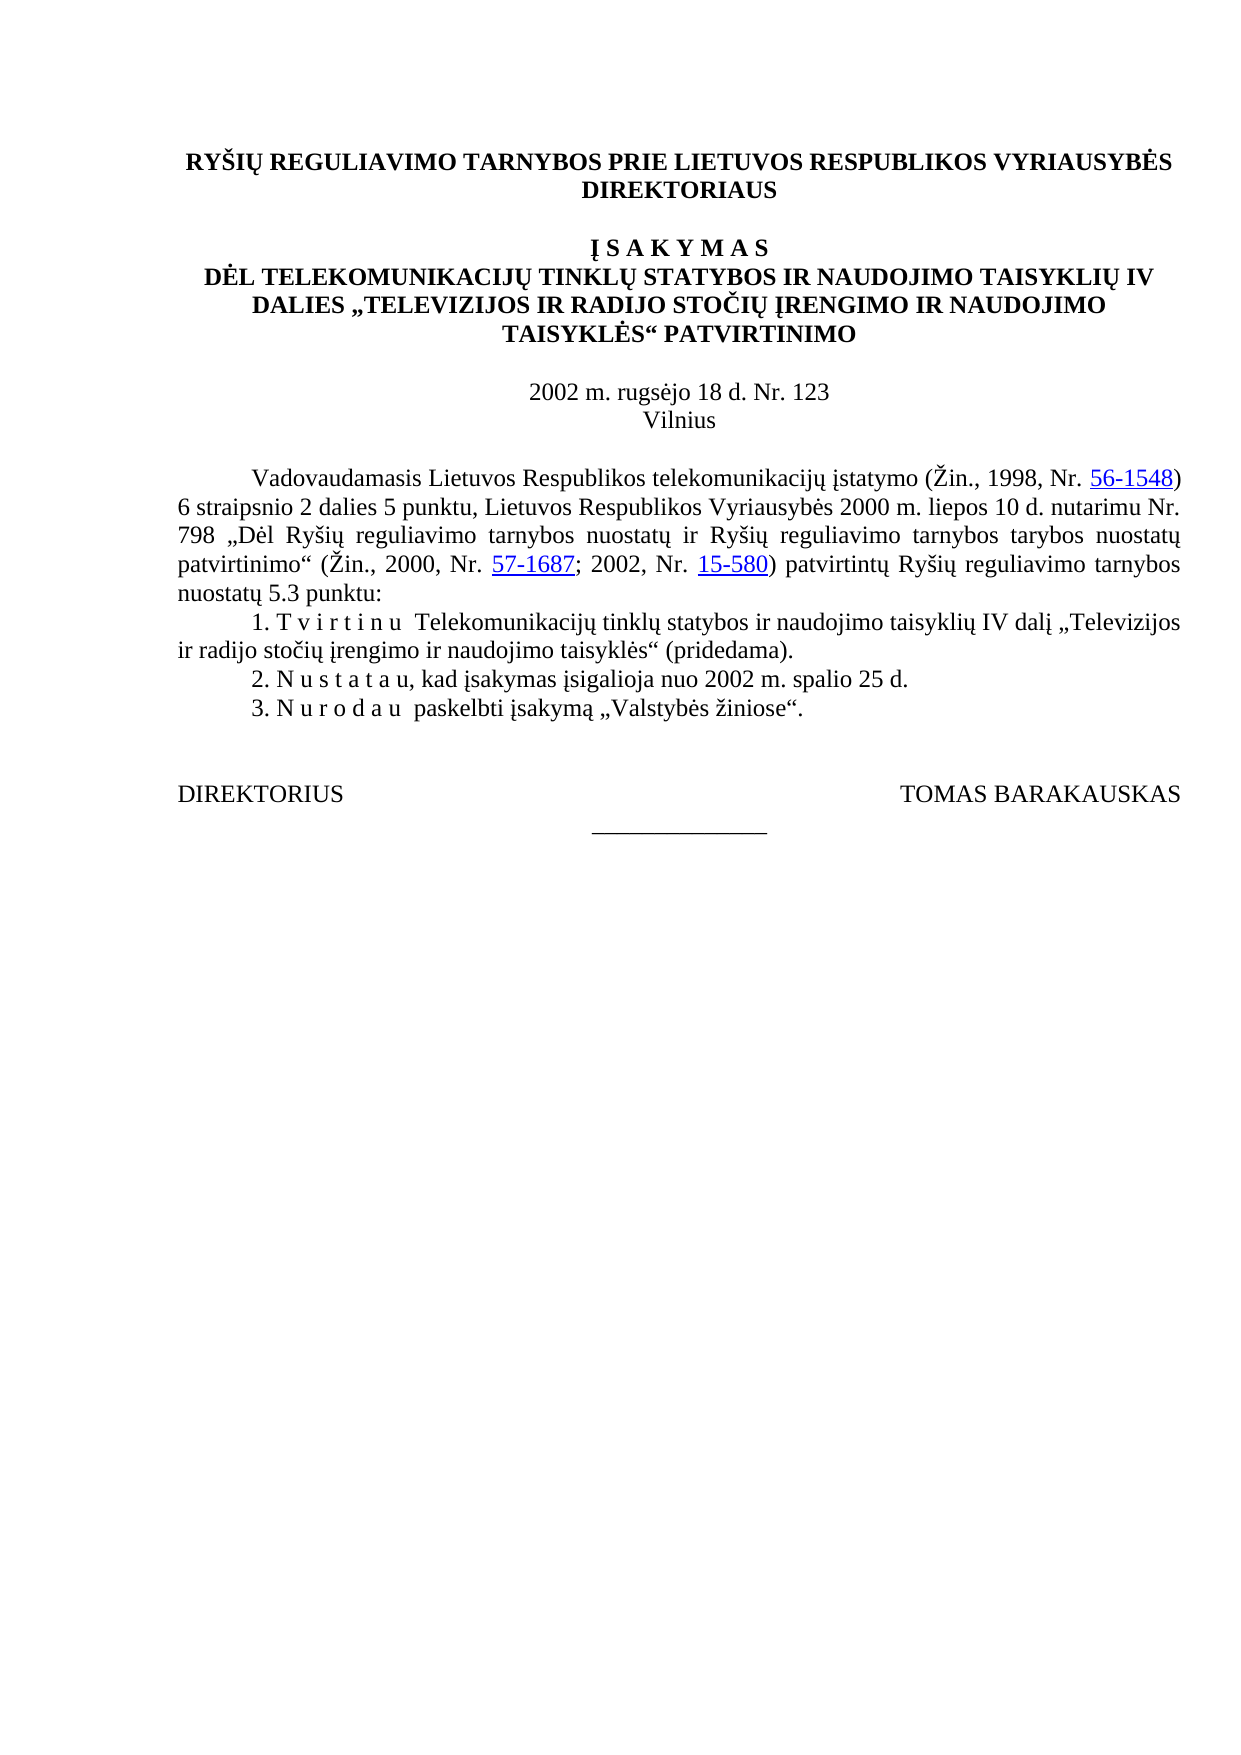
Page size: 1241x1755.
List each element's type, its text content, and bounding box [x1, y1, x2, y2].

text 1. Tvirtinu Telekomunikacijų tinklų statybos ir naudojimo taisyklių IV dalį „Televizijos ir radijo stočių įrengimo ir naudojimo taisyklės“ (pridedama). [177, 607, 1181, 664]
text ______________ [177, 808, 1181, 837]
text Į S A K Y M A S [177, 233, 1181, 262]
text Vilnius [177, 406, 1181, 434]
text 2. Nustatau, kad įsakymas įsigalioja nuo 2002 m. spalio 25 d. [177, 664, 1181, 693]
text DĖL TELEKOMUNIKACIJŲ TINKLŲ STATYBOS IR NAUDOJIMO TAISYKLIŲ IV DALIES „TELEVIZIJOS IR RADIJO STOČIŲ ĮRENGIMO IR NAUDOJIMO TAISYKLĖS“ PATVIRTINIMO [177, 262, 1181, 348]
text 2002 m. rugsėjo 18 d. Nr. 123 [177, 377, 1181, 406]
text Vadovaudamasis Lietuvos Respublikos telekomunikacijų įstatymo (Žin., 1998, Nr. 56-1548) 6 straipsnio 2 dalies 5 punktu, Lietuvos Respublikos Vyriausybės 2000 m. liepos 10 d. nutarimu Nr. 798 „Dėl Ryšių reguliavimo tarnybos nuostatų ir Ryšių reguliavimo tarnybos tarybos nuostatų patvirtinimo“ (Žin., 2000, Nr. 57-1687; 2002, Nr. 15-580) patvirtintų Ryšių reguliavimo tarnybos nuostatų 5.3 punktu: [177, 463, 1181, 607]
text 3. Nurodau paskelbti įsakymą „Valstybės žiniose“. [177, 693, 1181, 722]
text DIREKTORIUS TOMAS BARAKAUSKAS [177, 779, 1181, 808]
text RYŠIŲ REGULIAVIMO TARNYBOS PRIE LIETUVOS RESPUBLIKOS VYRIAUSYBĖS DIREKTORIAUS [177, 147, 1181, 204]
